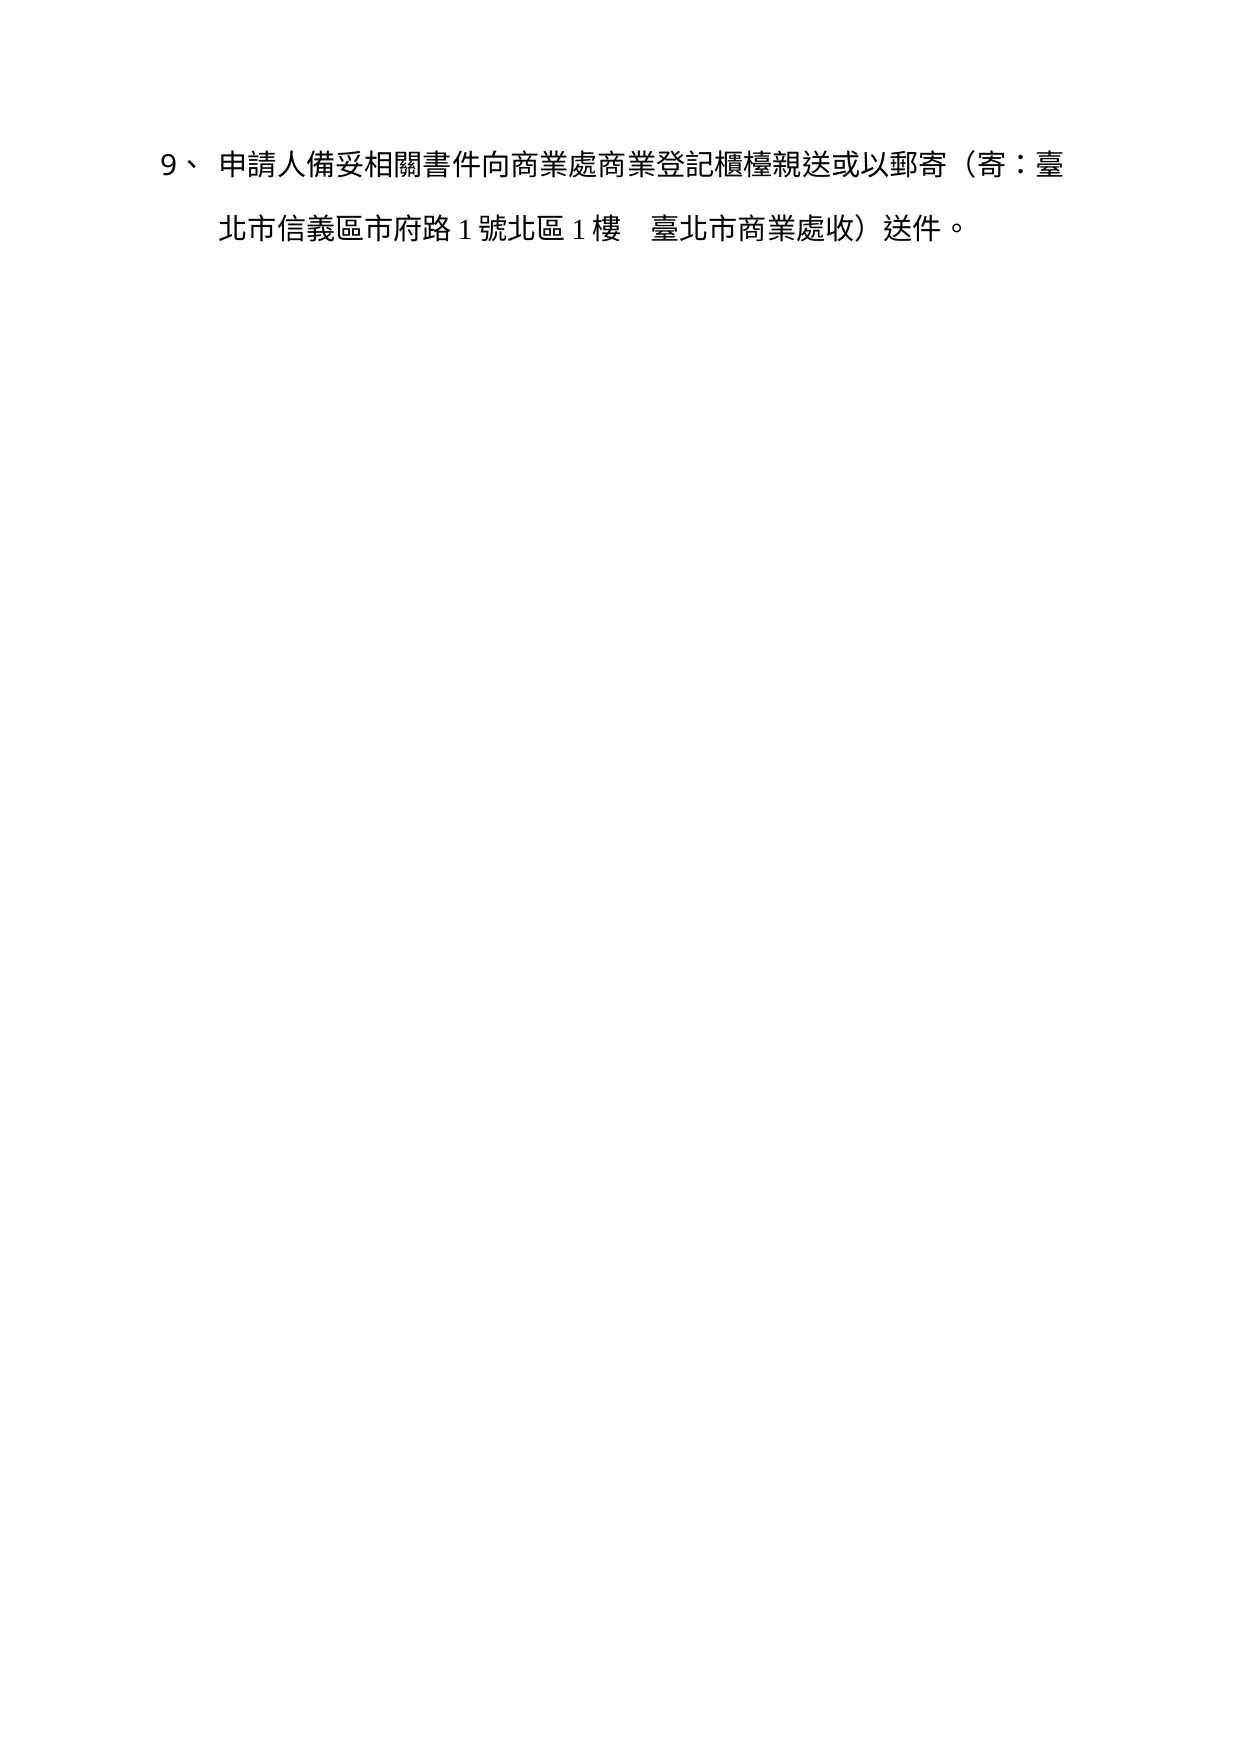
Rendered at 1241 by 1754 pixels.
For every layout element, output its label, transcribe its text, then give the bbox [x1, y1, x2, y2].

list 申請人備妥相關書件向商業處商業登記櫃檯親送或以郵寄（寄：臺北市信義區市府路1號北區1樓 臺北市商業處收）送件。 [159, 142, 1081, 248]
